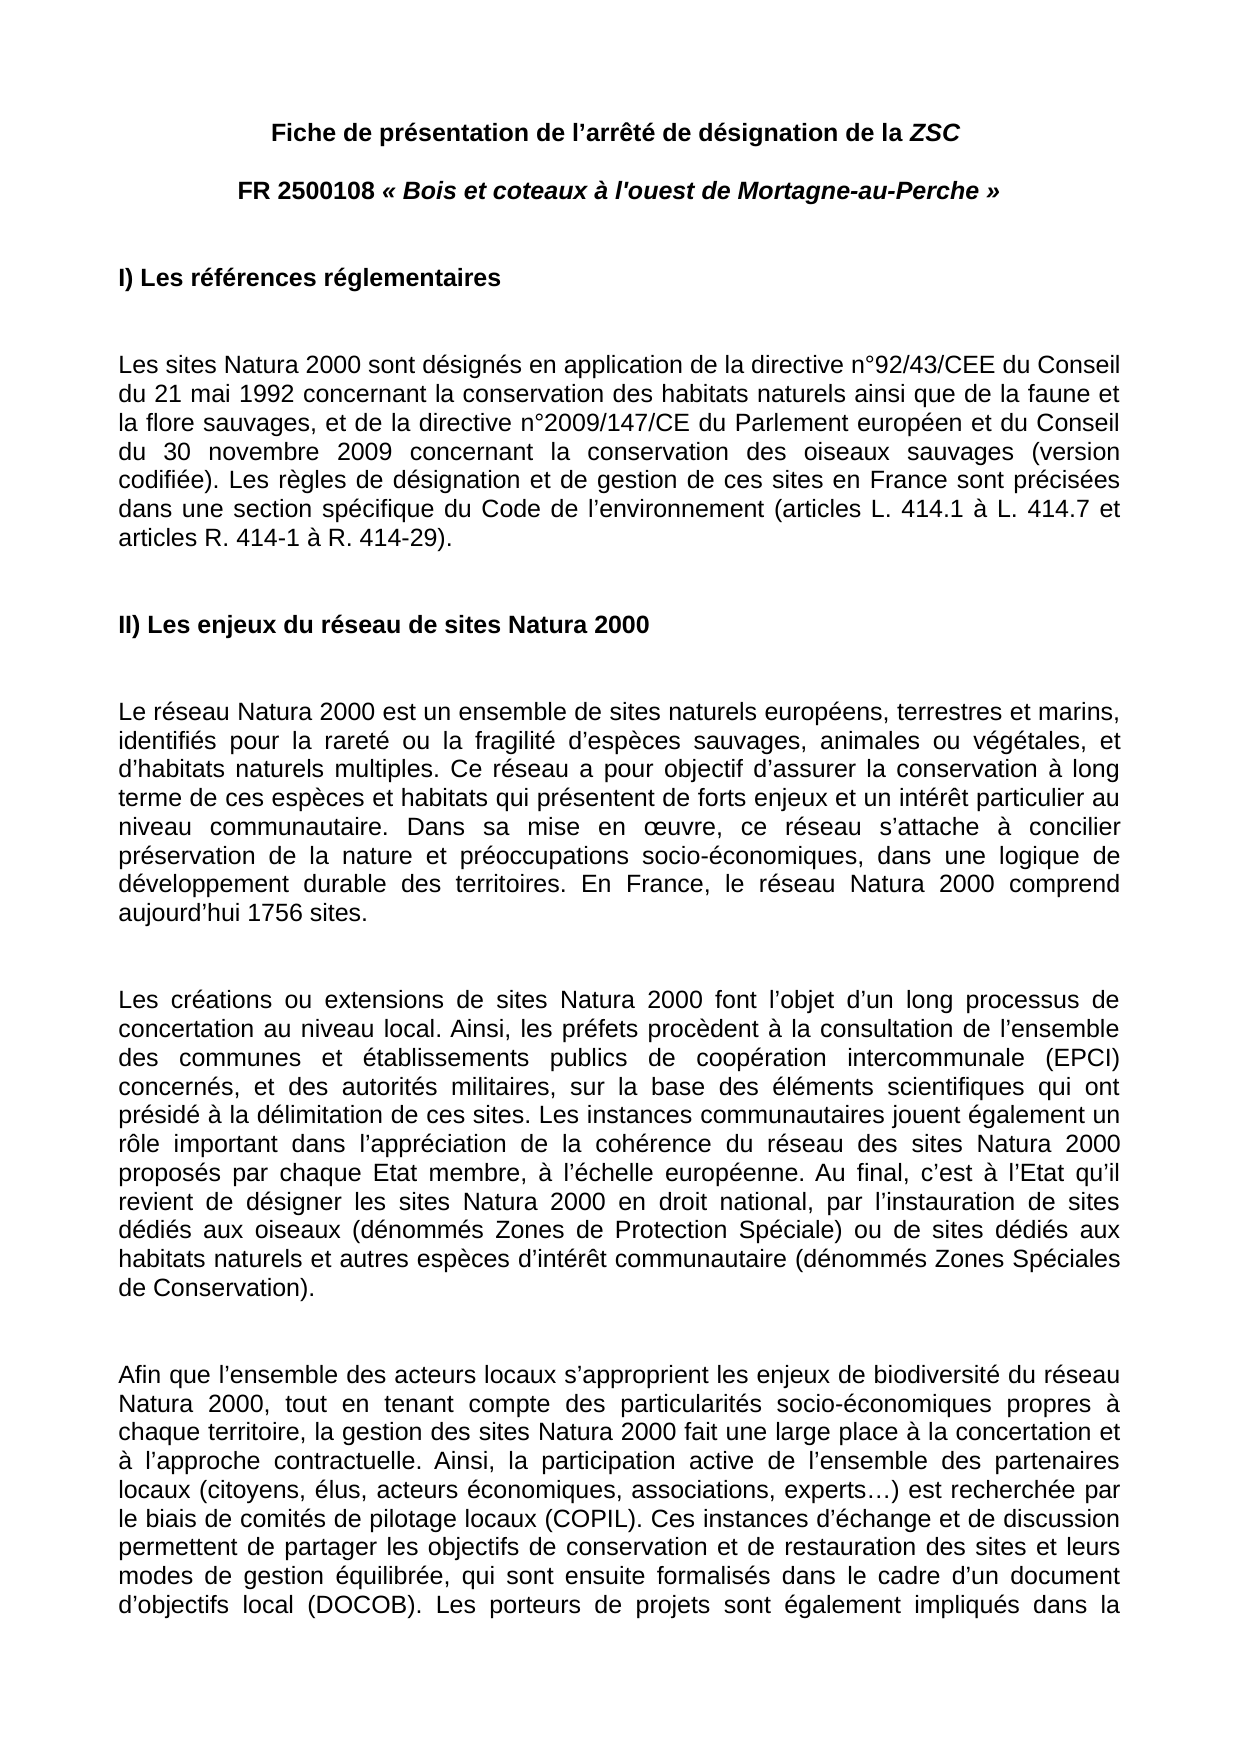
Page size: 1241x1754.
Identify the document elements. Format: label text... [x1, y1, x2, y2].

text II) Les enjeux du réseau de sites Natura 2000 [118, 610, 1122, 638]
text Fiche de présentation de l’arrêté de désignation de la ZSC [118, 118, 1122, 147]
text Afin que l’ensemble des acteurs locaux s’approprient les enjeux de biodiversité du réseau Natura 2000, tout en tenant compte des particularités socio-économiques propres à chaque territoire, la gestion des sites Natura 2000 fait une large place à la concertation et à l’approche contractuelle. Ainsi, la participation active de l’ensemble des partenaires locaux (citoyens, élus, acteurs économiques, associations, experts…) est recherchée par le biais de comités de pilotage locaux (COPIL). Ces instances d’échange et de discussion permettent de partager les objectifs de conservation et de restauration des sites et leurs modes de gestion équilibrée, qui sont ensuite formalisés dans le cadre d’un document d’objectifs local (DOCOB). Les porteurs de projets sont également impliqués dans la [118, 1360, 1122, 1618]
text Les créations ou extensions de sites Natura 2000 font l’objet d’un long processus de concertation au niveau local. Ainsi, les préfets procèdent à la consultation de l’ensemble des communes et établissements publics de coopération intercommunale (EPCI) concernés, et des autorités militaires, sur la base des éléments scientifiques qui ont présidé à la délimitation de ces sites. Les instances communautaires jouent également un rôle important dans l’appréciation de la cohérence du réseau des sites Natura 2000 proposés par chaque Etat membre, à l’échelle européenne. Au final, c’est à l’Etat qu’il revient de désigner les sites Natura 2000 en droit national, par l’instauration de sites dédiés aux oiseaux (dénommés Zones de Protection Spéciale) ou de sites dédiés aux habitats naturels et autres espèces d’intérêt communautaire (dénommés Zones Spéciales de Conservation). [118, 985, 1122, 1301]
text I) Les références réglementaires [118, 263, 1122, 292]
text Le réseau Natura 2000 est un ensemble de sites naturels européens, terrestres et marins, identifiés pour la rareté ou la fragilité d’espèces sauvages, animales ou végétales, et d’habitats naturels multiples. Ce réseau a pour objectif d’assurer la conservation à long terme de ces espèces et habitats qui présentent de forts enjeux et un intérêt particulier au niveau communautaire. Dans sa mise en œuvre, ce réseau s’attache à concilier préservation de la nature et préoccupations socio-économiques, dans une logique de développement durable des territoires. En France, le réseau Natura 2000 comprend aujourd’hui 1756 sites. [118, 697, 1122, 927]
text FR 2500108 « Bois et coteaux à l'ouest de Mortagne-au-Perche » [118, 176, 1122, 205]
text Les sites Natura 2000 sont désignés en application de la directive n°92/43/CEE du Conseil du 21 mai 1992 concernant la conservation des habitats naturels ainsi que de la faune et la flore sauvages, et de la directive n°2009/147/CE du Parlement européen et du Conseil du 30 novembre 2009 concernant la conservation des oiseaux sauvages (version codifiée). Les règles de désignation et de gestion de ces sites en France sont précisées dans une section spécifique du Code de l’environnement (articles L. 414.1 à L. 414.7 et articles R. 414-1 à R. 414-29). [118, 350, 1122, 551]
